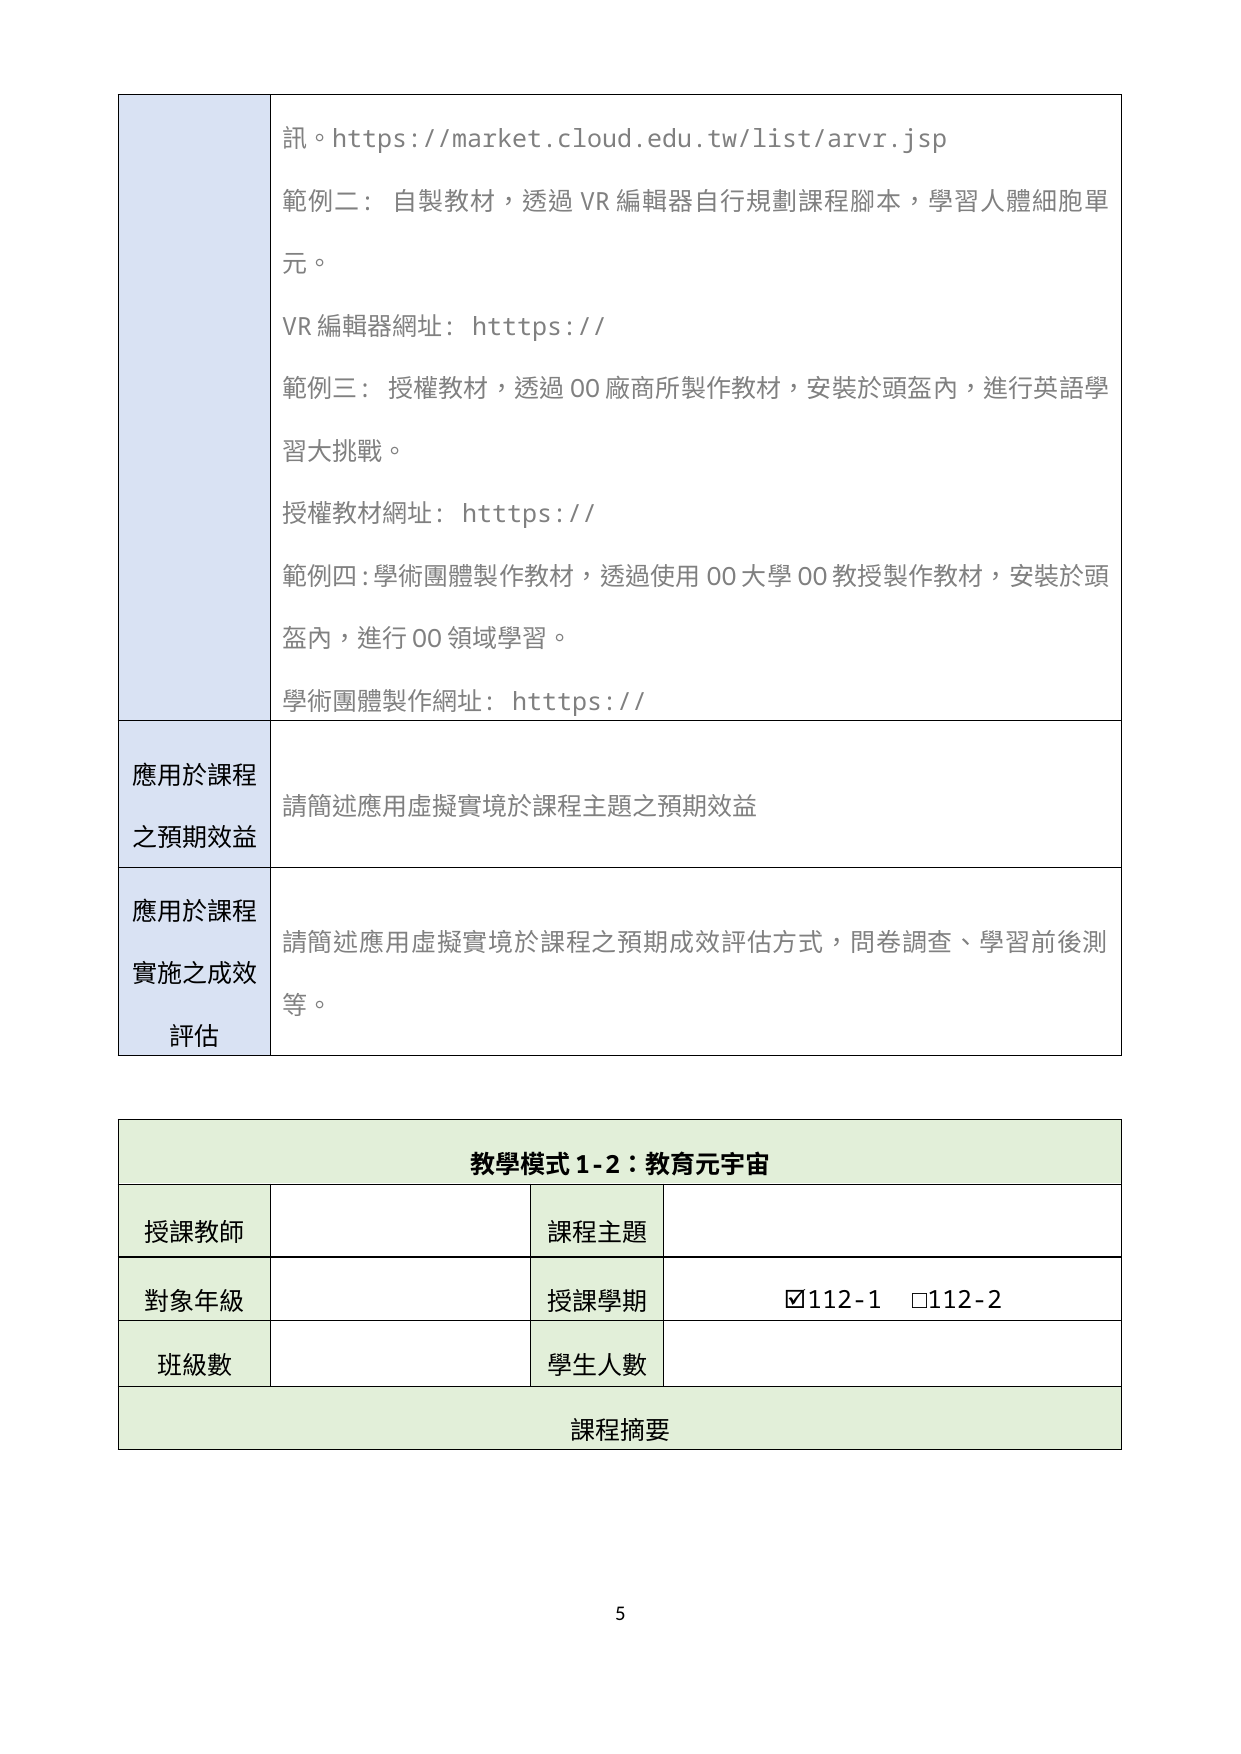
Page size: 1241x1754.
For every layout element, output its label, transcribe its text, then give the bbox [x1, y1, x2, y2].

table_header 教學模式1-2：教育元宇宙 [119, 1120, 1121, 1183]
table_cell [119, 95, 270, 720]
table_cell 應用於課程之預期效益 [119, 721, 270, 867]
table_cell 班級數 [119, 1321, 270, 1386]
table_cell [271, 1321, 530, 1386]
table_cell 課程摘要 [119, 1387, 1121, 1449]
table_cell 112-1 □112-2 [664, 1258, 1121, 1320]
table_cell 學生人數 [531, 1321, 663, 1386]
table_cell [664, 1321, 1121, 1386]
table_cell [271, 1258, 530, 1320]
table_cell 請簡述應用虛擬實境於課程主題之預期效益 [271, 721, 1121, 867]
table_cell 課程主題 [531, 1185, 663, 1256]
table_cell [664, 1185, 1121, 1256]
table_cell 對象年級 [119, 1258, 270, 1320]
table_cell 訊。https://market.cloud.edu.tw/list/arvr.jsp 範例二: 自製教材，透過VR編輯器自行規劃課程腳本，學習人體細胞單元。 VR編輯器網址: htttps:// 範例三: 授權教材，透過OO廠商所製作教材，安裝於頭盔內，進行英語學習大挑戰。 授權教材網址: htttps:// 範例四:學術團體製作教材，透過使用OO大學OO教授製作教材，安裝於頭盔內，進行OO領域學習。 學術團體製作網址: htttps:// [271, 95, 1121, 720]
table_cell 應用於課程實施之成效評估 [119, 868, 270, 1055]
table_cell 請簡述應用虛擬實境於課程之預期成效評估方式，問卷調查、學習前後測等。 [271, 868, 1121, 1055]
table_cell 授課學期 [531, 1258, 663, 1320]
table_cell [271, 1185, 530, 1256]
table_cell 授課教師 [119, 1185, 270, 1256]
